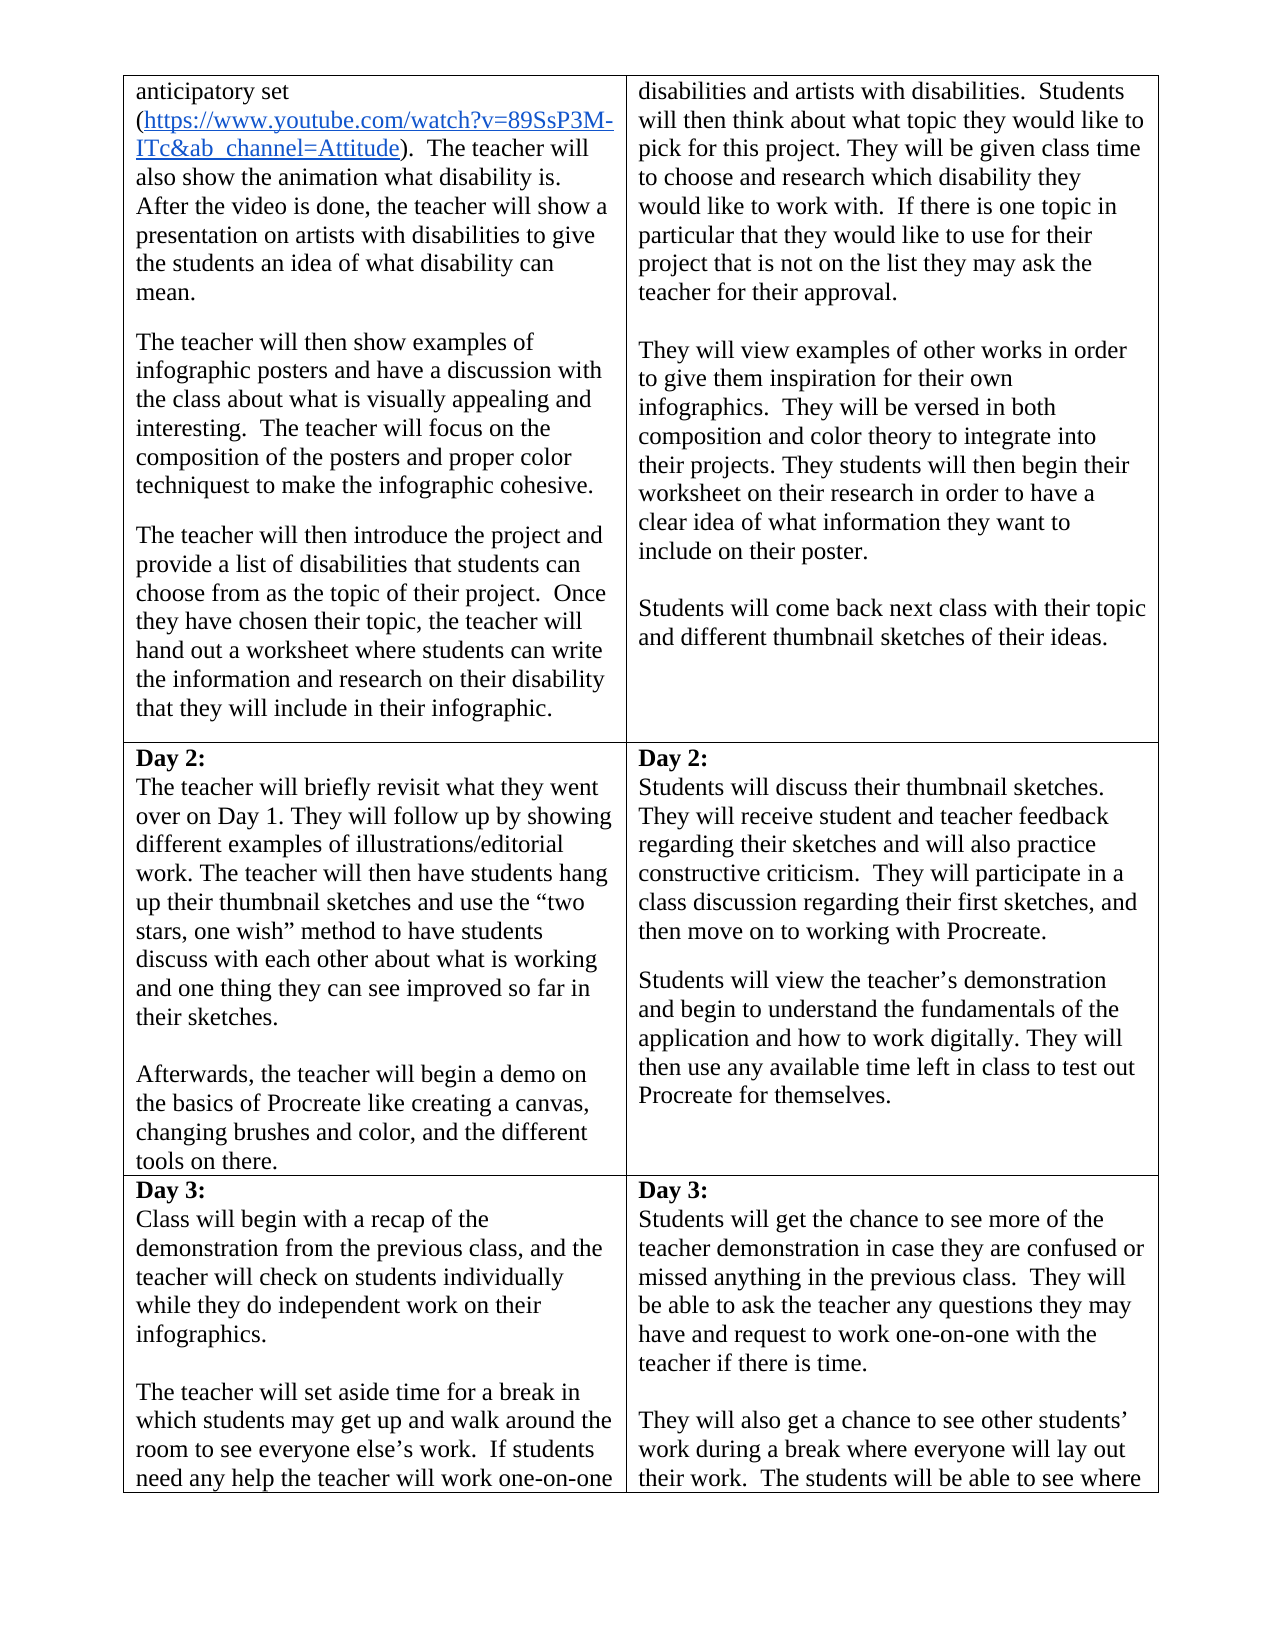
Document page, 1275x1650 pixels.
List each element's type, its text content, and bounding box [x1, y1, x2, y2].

table_cell disabilities and artists with disabilities. Students will then think about what topic they would like to pick for this project. They will be given class time to choose and research which disability they would like to work with. If there is one topic in particular that they would like to use for their project that is not on the list they may ask the teacher for their approval. They will view examples of other works in order to give them inspiration for their own infographics. They will be versed in both composition and color theory to integrate into their projects. They students will then begin their worksheet on their research in order to have a clear idea of what information they want to include on their poster. Students will come back next class with their topic and different thumbnail sketches of their ideas. [627, 76, 1158, 742]
table_cell Day 3: Students will get the chance to see more of the teacher demonstration in case they are confused or missed anything in the previous class. They will be able to ask the teacher any questions they may have and request to work one-on-one with the teacher if there is time. They will also get a chance to see other students’ work during a break where everyone will lay out their work. The students will be able to see where [627, 1176, 1158, 1492]
table_cell Day 2: The teacher will briefly revisit what they went over on Day 1. They will follow up by showing different examples of illustrations/editorial work. The teacher will then have students hang up their thumbnail sketches and use the “two stars, one wish” method to have students discuss with each other about what is working and one thing they can see improved so far in their sketches. Afterwards, the teacher will begin a demo on the basics of Procreate like creating a canvas, changing brushes and color, and the different tools on there. [124, 743, 626, 1174]
table_cell Day 2: Students will discuss their thumbnail sketches. They will receive student and teacher feedback regarding their sketches and will also practice constructive criticism. They will participate in a class discussion regarding their first sketches, and then move on to working with Procreate. Students will view the teacher’s demonstration and begin to understand the fundamentals of the application and how to work digitally. They will then use any available time left in class to test out Procreate for themselves. [627, 743, 1158, 1174]
table_cell anticipatory set (https://www.youtube.com/watch?v=89SsP3M-ITc&ab_channel=Attitude). The teacher will also show the animation what disability is. After the video is done, the teacher will show a presentation on artists with disabilities to give the students an idea of what disability can mean. The teacher will then show examples of infographic posters and have a discussion with the class about what is visually appealing and interesting. The teacher will focus on the composition of the posters and proper color techniquest to make the infographic cohesive. The teacher will then introduce the project and provide a list of disabilities that students can choose from as the topic of their project. Once they have chosen their topic, the teacher will hand out a worksheet where students can write the information and research on their disability that they will include in their infographic. [124, 76, 626, 742]
table_cell Day 3: Class will begin with a recap of the demonstration from the previous class, and the teacher will check on students individually while they do independent work on their infographics. The teacher will set aside time for a break in which students may get up and walk around the room to see everyone else’s work. If students need any help the teacher will work one-on-one [124, 1176, 626, 1492]
